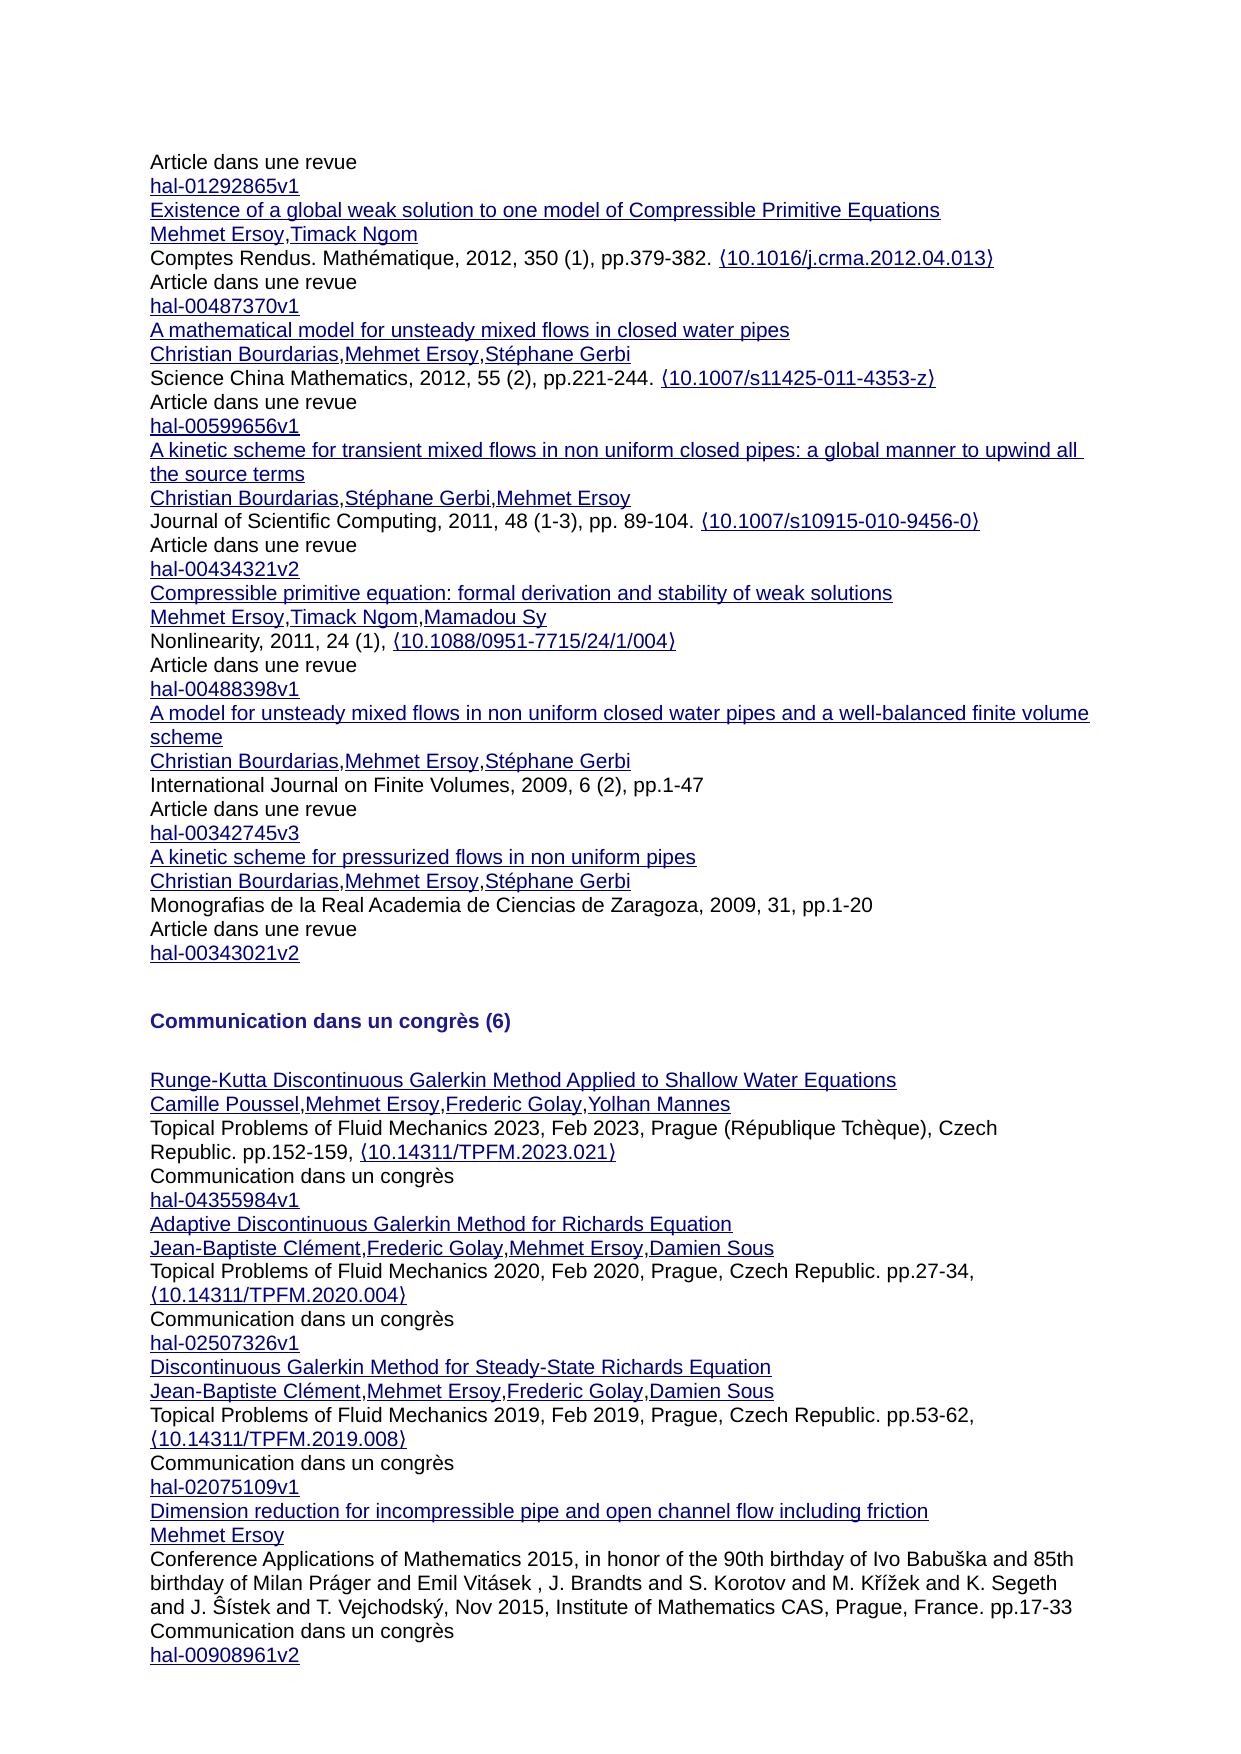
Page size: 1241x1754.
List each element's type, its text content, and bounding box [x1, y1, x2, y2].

subtitle Communication dans un congrès (6) [150, 1009, 1090, 1033]
table_cell scheme Christian Bourdarias,Mehmet Ersoy,Stéphane Gerbi International Journal on Finite Volumes, 2009, 6 (2), pp.1-47 Article dans une revue hal-00342745v3 [150, 723, 1090, 845]
table_cell Adaptive Discontinuous Galerkin Method for Richards Equation Jean-Baptiste Clément,Frederic Golay,Mehmet Ersoy,Damien Sous Topical Problems of Fluid Mechanics 2020, Feb 2020, Prague, Czech Republic. pp.27-34, ⟨10.14311/TPFM.2020.004⟩ Communication dans un congrès hal-02507326v1 [150, 1211, 1090, 1355]
table_cell A mathematical model for unsteady mixed flows in closed water pipes Christian Bourdarias,Mehmet Ersoy,Stéphane Gerbi Science China Mathematics, 2012, 55 (2), pp.221-244. ⟨10.1007/s11425-011-4353-z⟩ Article dans une revue hal-00599656v1 [150, 318, 1090, 437]
table_cell Article dans une revue hal-01292865v1 [150, 150, 1090, 198]
table_cell Discontinuous Galerkin Method for Steady-State Richards Equation Jean-Baptiste Clément,Mehmet Ersoy,Frederic Golay,Damien Sous Topical Problems of Fluid Mechanics 2019, Feb 2019, Prague, Czech Republic. pp.53-62, ⟨10.14311/TPFM.2019.008⟩ Communication dans un congrès hal-02075109v1 [150, 1355, 1090, 1499]
table_cell A kinetic scheme for transient mixed flows in non uniform closed pipes: a global manner to upwind all the source terms Christian Bourdarias,Stéphane Gerbi,Mehmet Ersoy Journal of Scientific Computing, 2011, 48 (1-3), pp. 89-104. ⟨10.1007/s10915-010-9456-0⟩ Article dans une revue hal-00434321v2 [150, 438, 1090, 581]
table_cell Dimension reduction for incompressible pipe and open channel flow including friction Mehmet Ersoy Conference Applications of Mathematics 2015, in honor of the 90th birthday of Ivo Babuška and 85th birthday of Milan Práger and Emil Vitásek , J. Brandts and S. Korotov and M. Křížek and K. Segeth and J. Ŝístek and T. Vejchodský, Nov 2015, Institute of Mathematics CAS, Prague, France. pp.17-33 Communication dans un congrès hal-00908961v2 [150, 1499, 1090, 1667]
table_cell A kinetic scheme for pressurized flows in non uniform pipes Christian Bourdarias,Mehmet Ersoy,Stéphane Gerbi Monografias de la Real Academia de Ciencias de Zaragoza, 2009, 31, pp.1-20 Article dans une revue hal-00343021v2 [150, 845, 1090, 964]
table_cell A model for unsteady mixed flows in non uniform closed water pipes and a well-balanced finite volume [150, 701, 1090, 722]
table_cell Existence of a global weak solution to one model of Compressible Primitive Equations Mehmet Ersoy,Timack Ngom Comptes Rendus. Mathématique, 2012, 350 (1), pp.379-382. ⟨10.1016/j.crma.2012.04.013⟩ Article dans une revue hal-00487370v1 [150, 198, 1090, 318]
table_header Runge-Kutta Discontinuous Galerkin Method Applied to Shallow Water Equations Camille Poussel,Mehmet Ersoy,Frederic Golay,Yolhan Mannes Topical Problems of Fluid Mechanics 2023, Feb 2023, Prague (République Tchèque), Czech Republic. pp.152-159, ⟨10.14311/TPFM.2023.021⟩ Communication dans un congrès hal-04355984v1 [150, 1068, 1090, 1211]
table_cell Compressible primitive equation: formal derivation and stability of weak solutions Mehmet Ersoy,Timack Ngom,Mamadou Sy Nonlinearity, 2011, 24 (1), ⟨10.1088/0951-7715/24/1/004⟩ Article dans une revue hal-00488398v1 [150, 581, 1090, 701]
